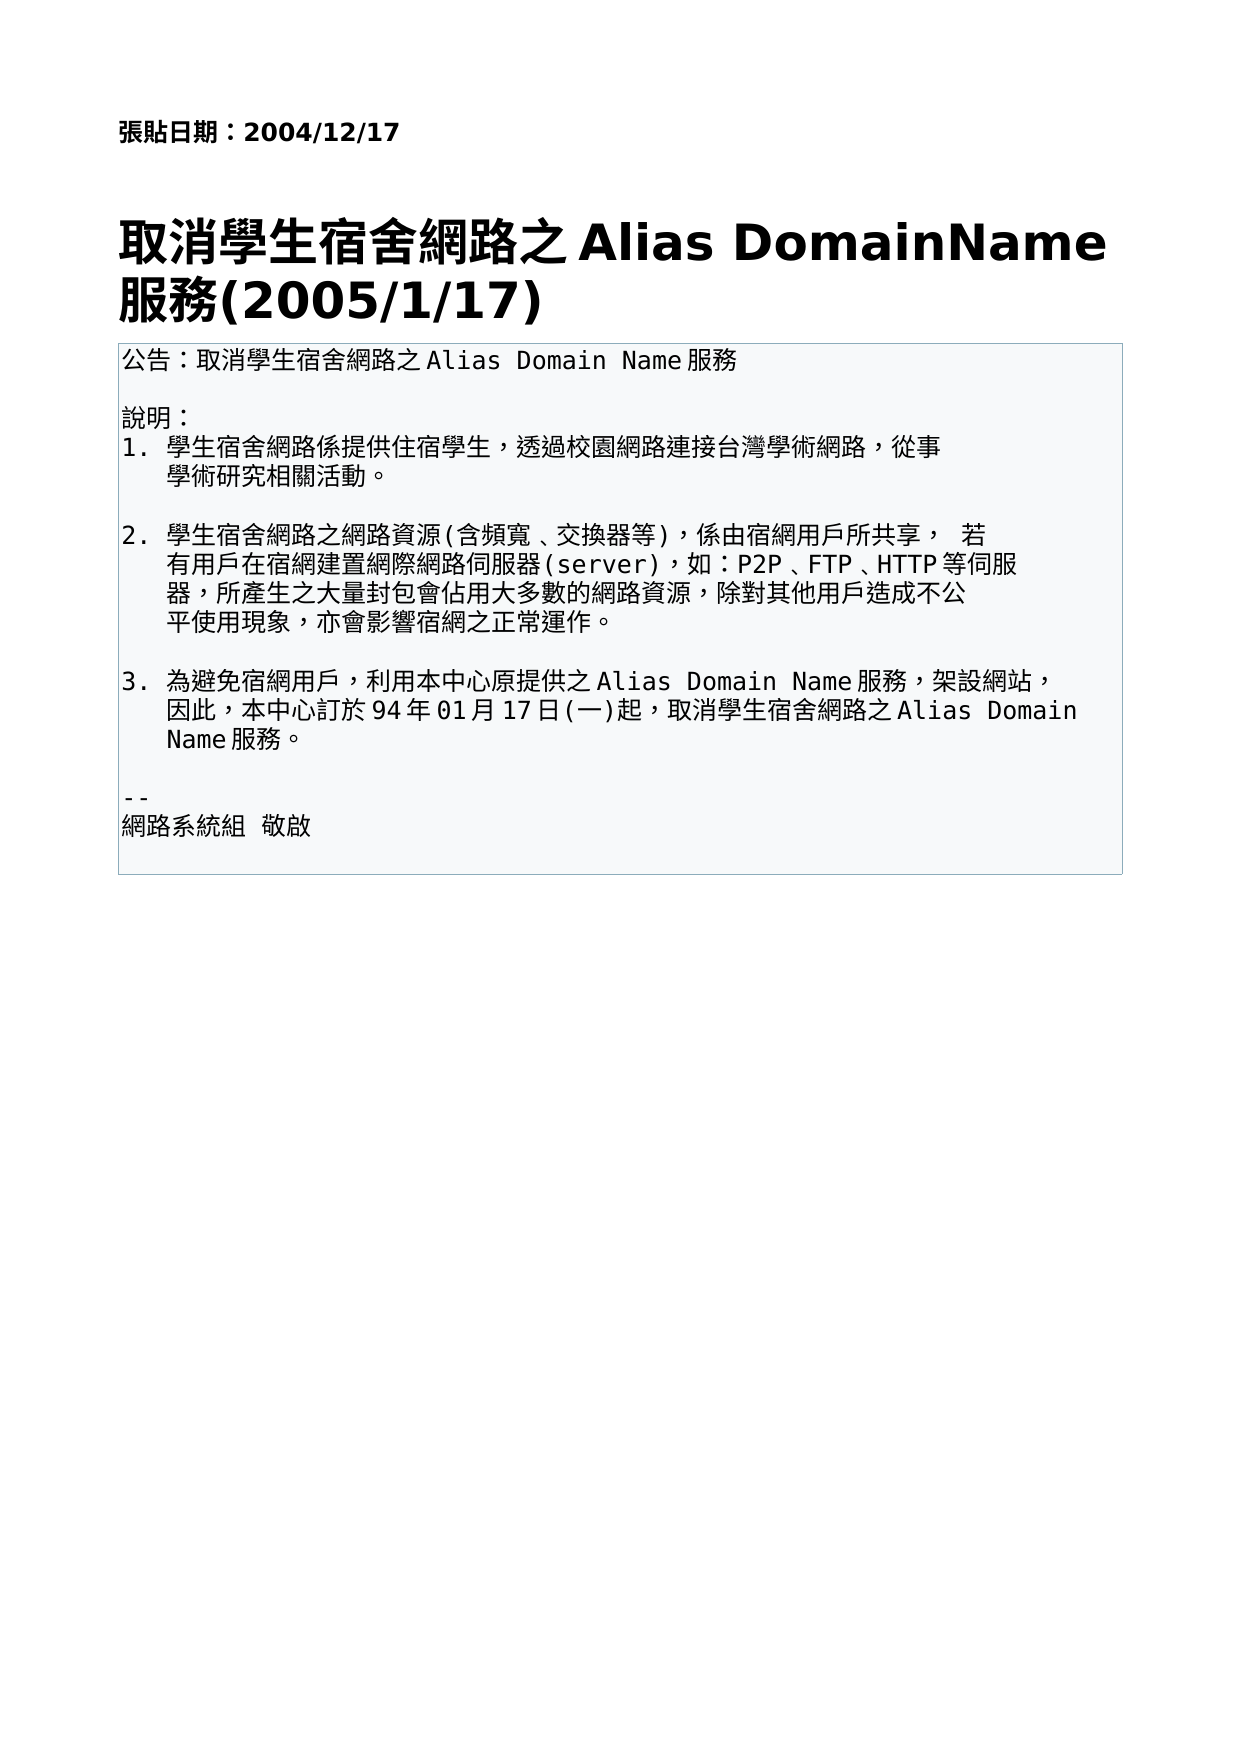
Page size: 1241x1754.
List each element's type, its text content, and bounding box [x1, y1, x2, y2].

text 張貼日期：2004/12/17 [118, 118, 1122, 176]
text 公告：取消學生宿舍網路之Alias Domain Name服務 說明： 1. 學生宿舍網路係提供住宿學生，透過校園網路連接台灣學術網路，從事 學術研究相關活動。 2. 學生宿舍網路之網路資源(含頻寬﹑交換器等)，係由宿網用戶所共享， 若 有用戶在宿網建置網際網路伺服器(server)，如：P2P﹑FTP﹑HTTP等伺服 器，所產生之大量封包會佔用大多數的網路資源，除對其他用戶造成不公 平使用現象，亦會影響宿網之正常運作。 3. 為避免宿網用戶，利用本中心原提供之Alias Domain Name服務，架設網站， 因此，本中心訂於94年01月17日(一)起，取消學生宿舍網路之Alias Domain Name服務。 -- 網路系統組 敬啟 [119, 344, 1122, 874]
subtitle 取消學生宿舍網路之Alias DomainName服務(2005/1/17) [118, 214, 1122, 330]
